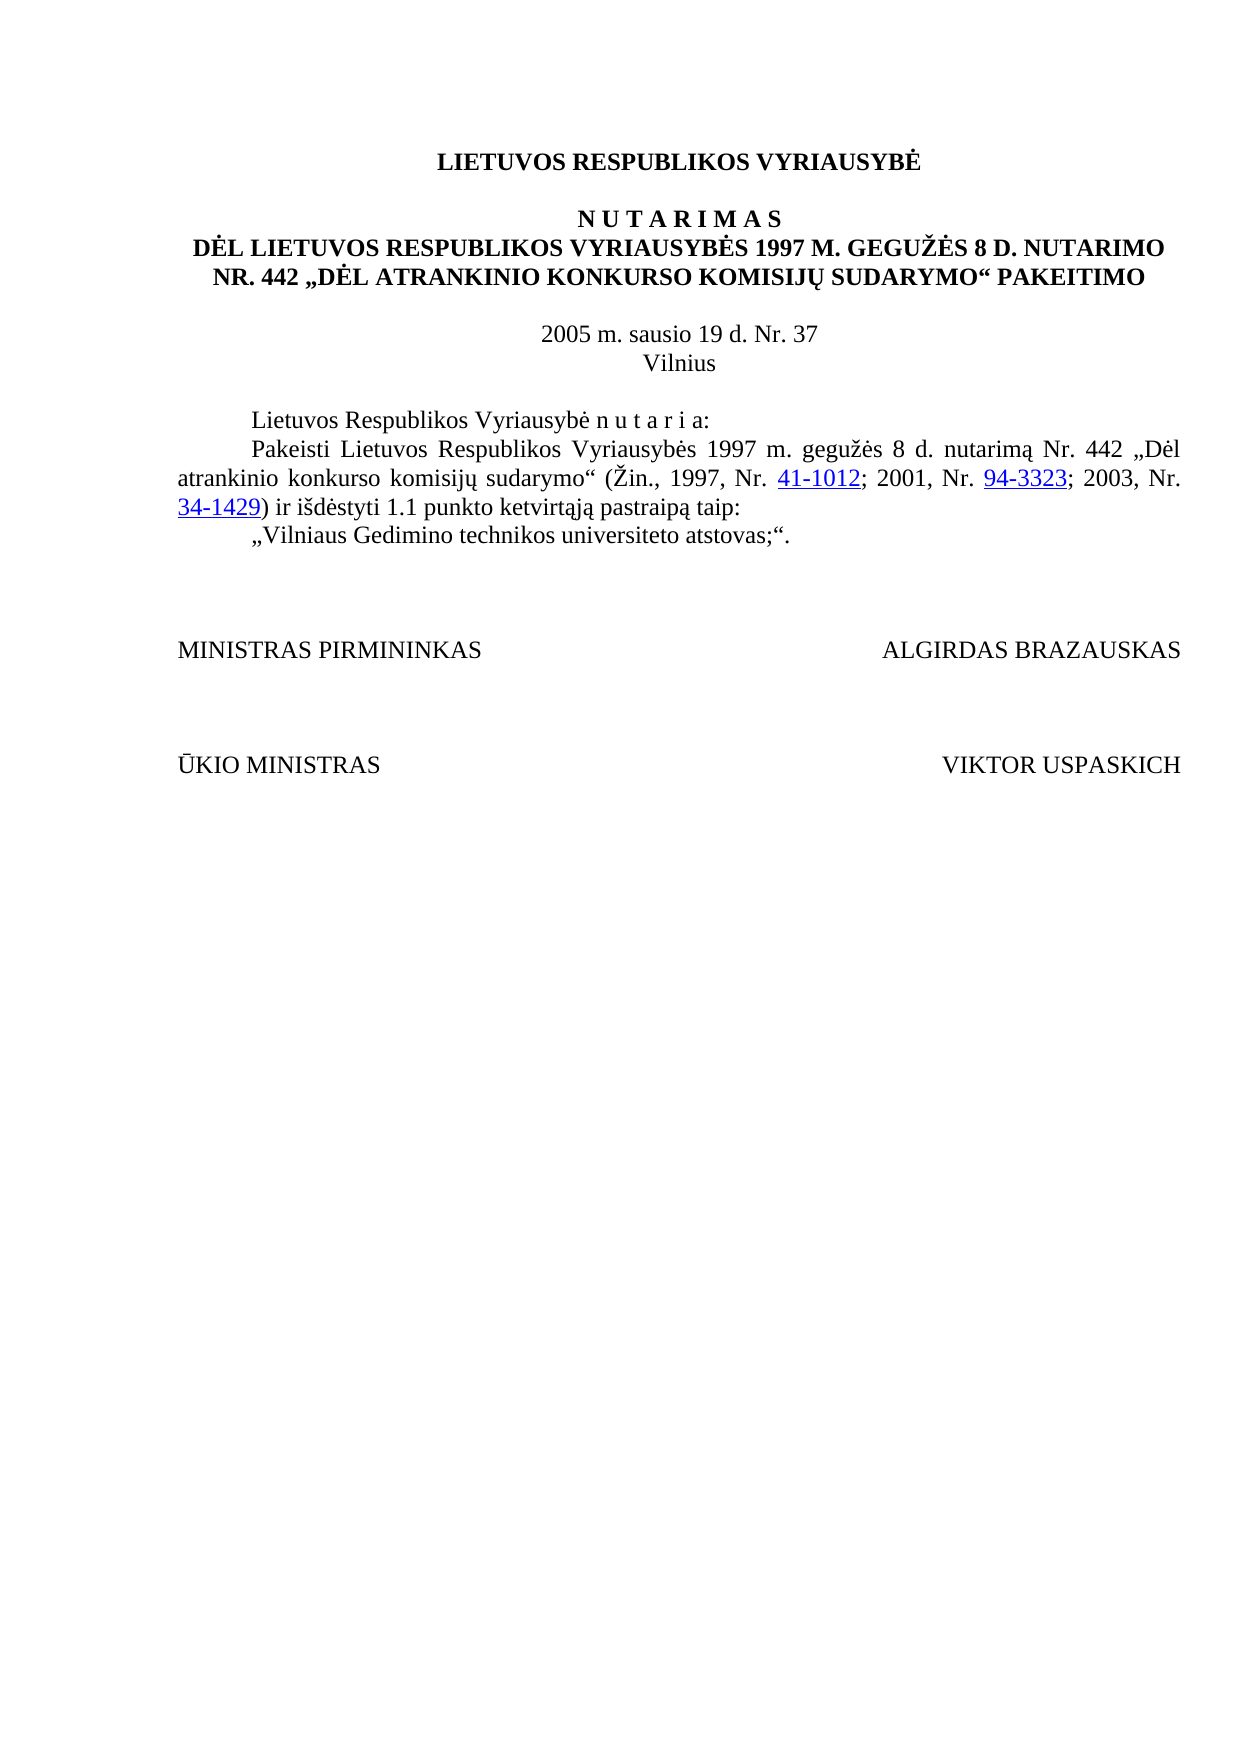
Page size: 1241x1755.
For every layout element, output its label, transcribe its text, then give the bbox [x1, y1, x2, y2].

text Vilnius [177, 348, 1181, 377]
text ŪKIO MINISTRAS VIKTOR USPASKICH [177, 751, 1181, 779]
text N U T A R I M A S [177, 204, 1181, 233]
text 2005 m. sausio 19 d. Nr. 37 [177, 319, 1181, 348]
text Lietuvos Respublikos Vyriausybė nutaria: [177, 406, 1181, 434]
text Pakeisti Lietuvos Respublikos Vyriausybės 1997 m. gegužės 8 d. nutarimą Nr. 442 „Dėl atrankinio konkurso komisijų sudarymo“ (Žin., 1997, Nr. 41-1012; 2001, Nr. 94-3323; 2003, Nr. 34-1429) ir išdėstyti 1.1 punkto ketvirtąją pastraipą taip: [177, 434, 1181, 521]
text DĖL LIETUVOS RESPUBLIKOS VYRIAUSYBĖS 1997 M. GEGUŽĖS 8 D. NUTARIMO NR. 442 „DĖL ATRANKINIO KONKURSO KOMISIJŲ SUDARYMO“ PAKEITIMO [177, 233, 1181, 291]
text MINISTRAS PIRMININKAS ALGIRDAS BRAZAUSKAS [177, 636, 1181, 664]
text LIETUVOS RESPUBLIKOS VYRIAUSYBĖ [177, 147, 1181, 176]
text „Vilniaus Gedimino technikos universiteto atstovas;“. [177, 521, 1181, 549]
